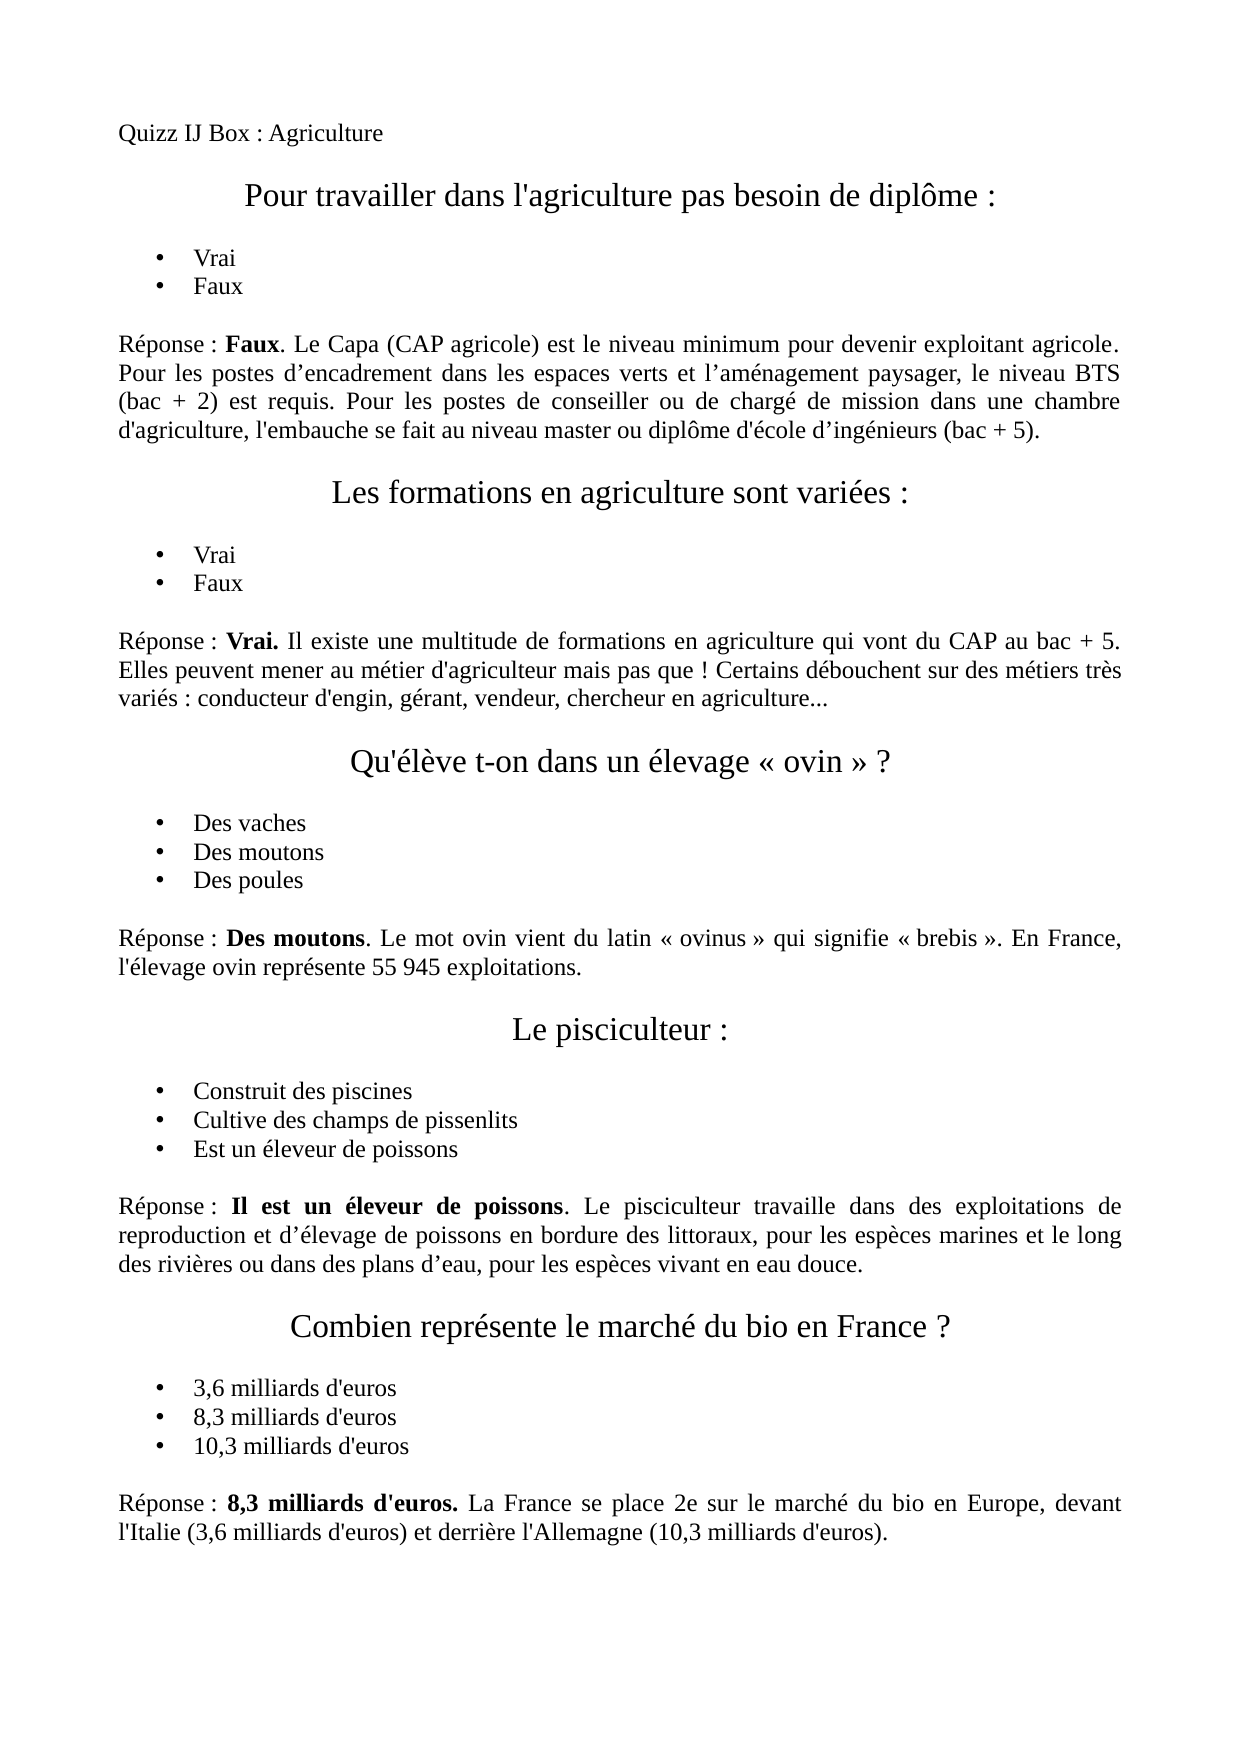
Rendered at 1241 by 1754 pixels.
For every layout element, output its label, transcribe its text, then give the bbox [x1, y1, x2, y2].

text Réponse : 8,3 milliards d'euros. La France se place 2e sur le marché du bio en Europe, devant l'Italie (3,6 milliards d'euros) et derrière l'Allemagne (10,3 milliards d'euros). [118, 1488, 1122, 1546]
list 10,3 milliards d'euros [156, 1431, 1122, 1460]
list Est un éleveur de poissons [156, 1134, 1122, 1163]
text Qu'élève t-on dans un élevage « ovin » ? [118, 741, 1122, 779]
list Construit des piscines [156, 1076, 1122, 1105]
list Faux [156, 568, 1122, 597]
list Vrai [156, 243, 1122, 271]
list Des poules [156, 866, 1122, 894]
text Réponse : Faux. Le Capa (CAP agricole) est le niveau minimum pour devenir exploitant agricole. Pour les postes d’encadrement dans les espaces verts et l’aménagement paysager, le niveau BTS (bac + 2) est requis. Pour les postes de conseiller ou de chargé de mission dans une chambre d'agriculture, l'embauche se fait au niveau master ou diplôme d'école d’ingénieurs (bac + 5). [118, 329, 1122, 444]
list Des vaches [156, 808, 1122, 837]
list Cultive des champs de pissenlits [156, 1105, 1122, 1134]
list Des moutons [156, 837, 1122, 866]
list Les formations en agriculture sont variées : [118, 473, 1122, 511]
list Vrai [156, 540, 1122, 568]
text Quizz IJ Box : Agriculture [118, 118, 1122, 147]
list 3,6 milliards d'euros [156, 1373, 1122, 1402]
text Le pisciculteur : [118, 1009, 1122, 1048]
list 8,3 milliards d'euros [156, 1402, 1122, 1431]
list Pour travailler dans l'agriculture pas besoin de diplôme : [118, 176, 1122, 214]
text Réponse : Il est un éleveur de poissons. Le pisciculteur travaille dans des exploitations de reproduction et d’élevage de poissons en bordure des littoraux, pour les espèces marines et le long des rivières ou dans des plans d’eau, pour les espèces vivant en eau douce. [118, 1191, 1122, 1278]
list Faux [156, 271, 1122, 300]
text Combien représente le marché du bio en France ? [118, 1306, 1122, 1345]
text Réponse : Des moutons. Le mot ovin vient du latin « ovinus » qui signifie « brebis ». En France, l'élevage ovin représente 55 945 exploitations. [118, 923, 1122, 981]
text Réponse : Vrai. Il existe une multitude de formations en agriculture qui vont du CAP au bac + 5. Elles peuvent mener au métier d'agriculteur mais pas que ! Certains débouchent sur des métiers très variés : conducteur d'engin, gérant, vendeur, chercheur en agriculture... [118, 626, 1122, 712]
